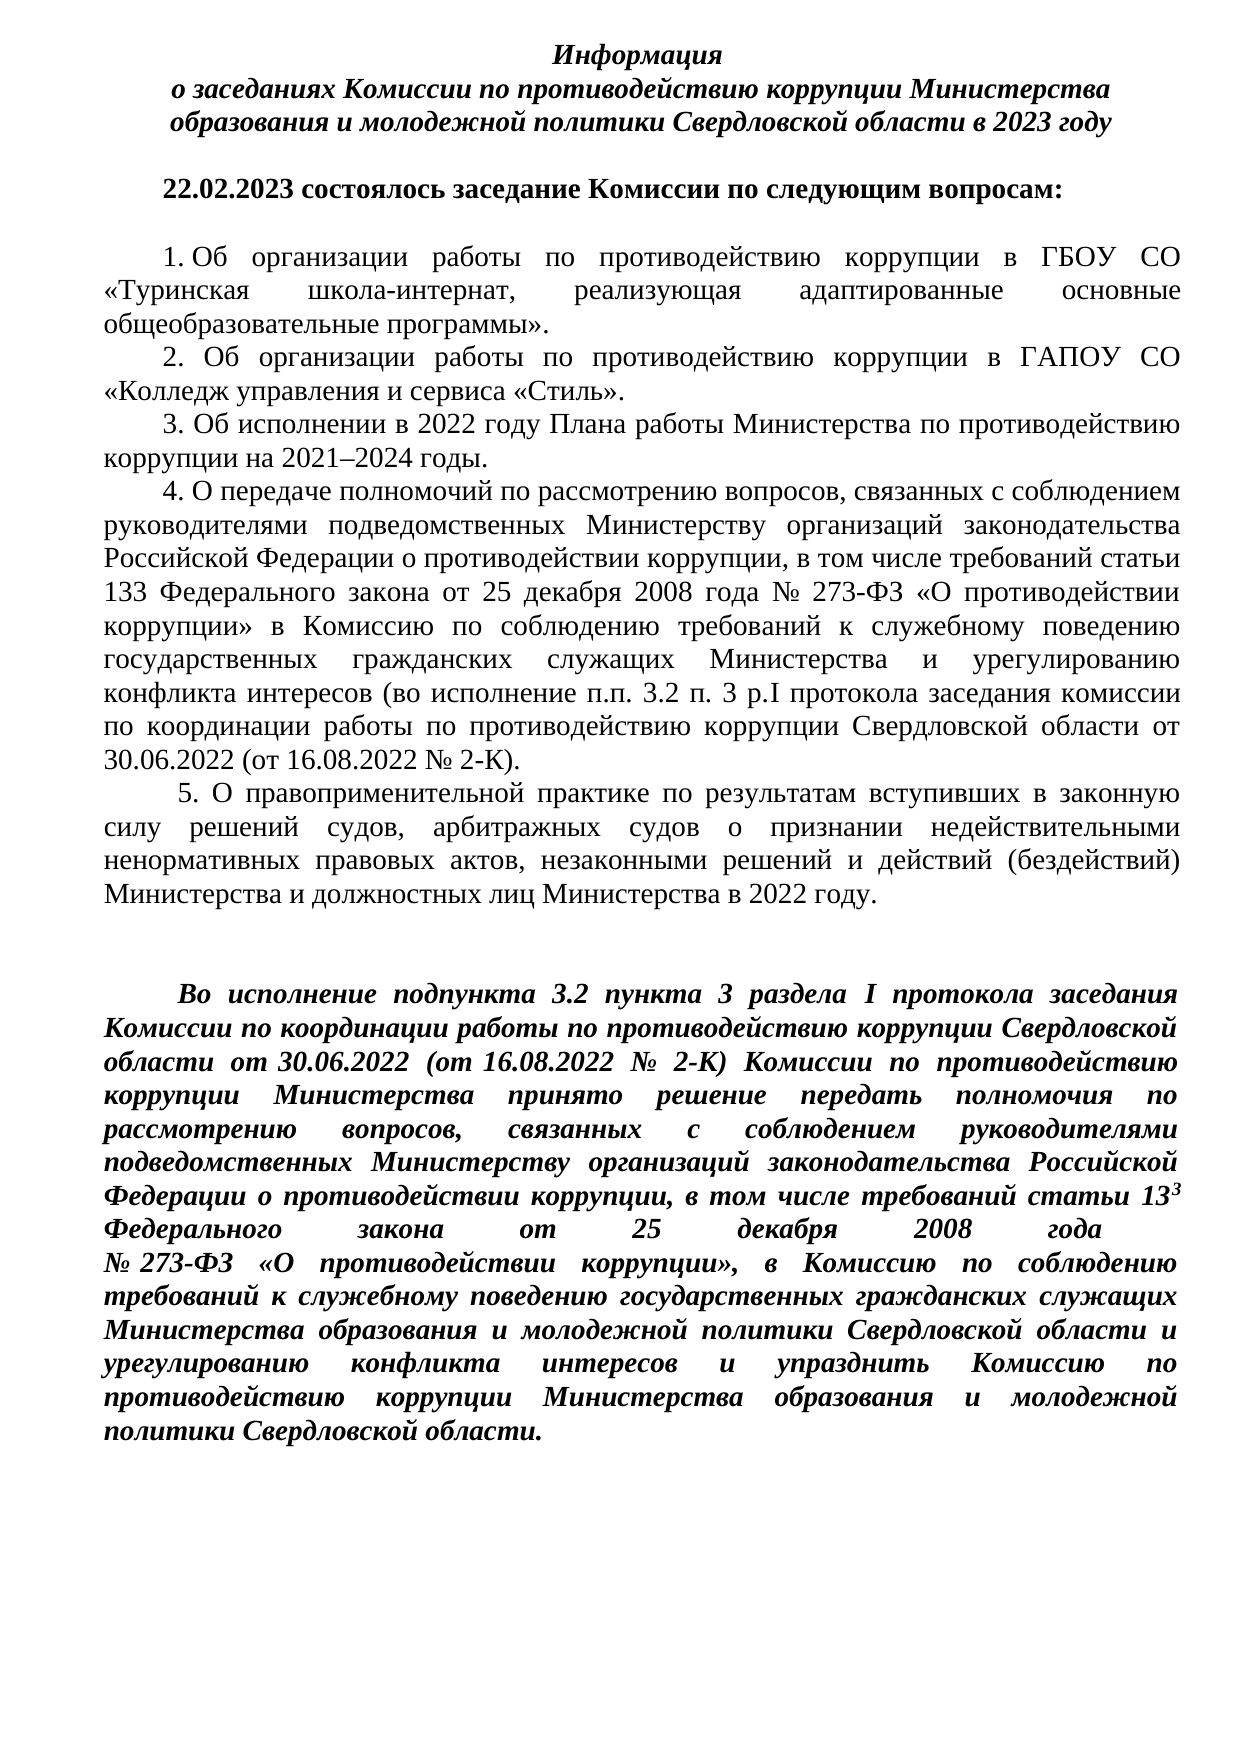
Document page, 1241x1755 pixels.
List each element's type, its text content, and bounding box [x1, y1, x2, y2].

text 3. Об исполнении в 2022 году Плана работы Министерства по противодействию коррупции на 2021–2024 годы. [103, 406, 1181, 473]
text Информация [103, 37, 1181, 71]
text 5. О правоприменительной практике по результатам вступивших в законную силу решений судов, арбитражных судов о признании недействительными ненормативных правовых актов, незаконными решений и действий (бездействий) Министерства и должностных лиц Министерства в 2022 году. [103, 775, 1181, 909]
text 1. Об организации работы по противодействию коррупции в ГБОУ СО «Туринская школа-интернат, реализующая адаптированные основные общеобразовательные программы». [103, 239, 1182, 339]
text 22.02.2023 состоялось заседание Комиссии по следующим вопросам: [103, 172, 1160, 205]
text Во исполнение подпункта 3.2 пункта 3 раздела I протокола заседания Комиссии по координации работы по противодействию коррупции Свердловской области от 30.06.2022 (от 16.08.2022 № 2-К) Комиссии по противодействию коррупции Министерства принято решение передать полномочия по рассмотрению вопросов, связанных с соблюдением руководителями подведомственных Министерству организаций законодательства Российской Федерации о противодействии коррупции, в том числе требований статьи 133 Федерального закона от 25 декабря 2008 года № 273-ФЗ «О противодействии коррупции», в Комиссию по соблюдению требований к служебному поведению государственных гражданских служащих Министерства образования и молодежной политики Свердловской области и урегулированию конфликта интересов и упразднить Комиссию по противодействию коррупции Министерства образования и молодежной политики Свердловской области. [103, 977, 1181, 1446]
text 2. Об организации работы по противодействию коррупции в ГАПОУ СО «Колледж управления и сервиса «Стиль». [103, 339, 1182, 406]
text о заседаниях Комиссии по противодействию коррупции Министерства образования и молодежной политики Свердловской области в 2023 году [103, 71, 1181, 138]
text 4. О передаче полномочий по рассмотрению вопросов, связанных с соблюдением руководителями подведомственных Министерству организаций законодательства Российской Федерации о противодействии коррупции, в том числе требований статьи 133 Федерального закона от 25 декабря 2008 года № 273-ФЗ «О противодействии коррупции» в Комиссию по соблюдению требований к служебному поведению государственных гражданских служащих Министерства и урегулированию конфликта интересов (во исполнение п.п. 3.2 п. 3 р.I протокола заседания комиссии по координации работы по противодействию коррупции Свердловской области от 30.06.2022 (от 16.08.2022 № 2-К). [103, 473, 1181, 775]
